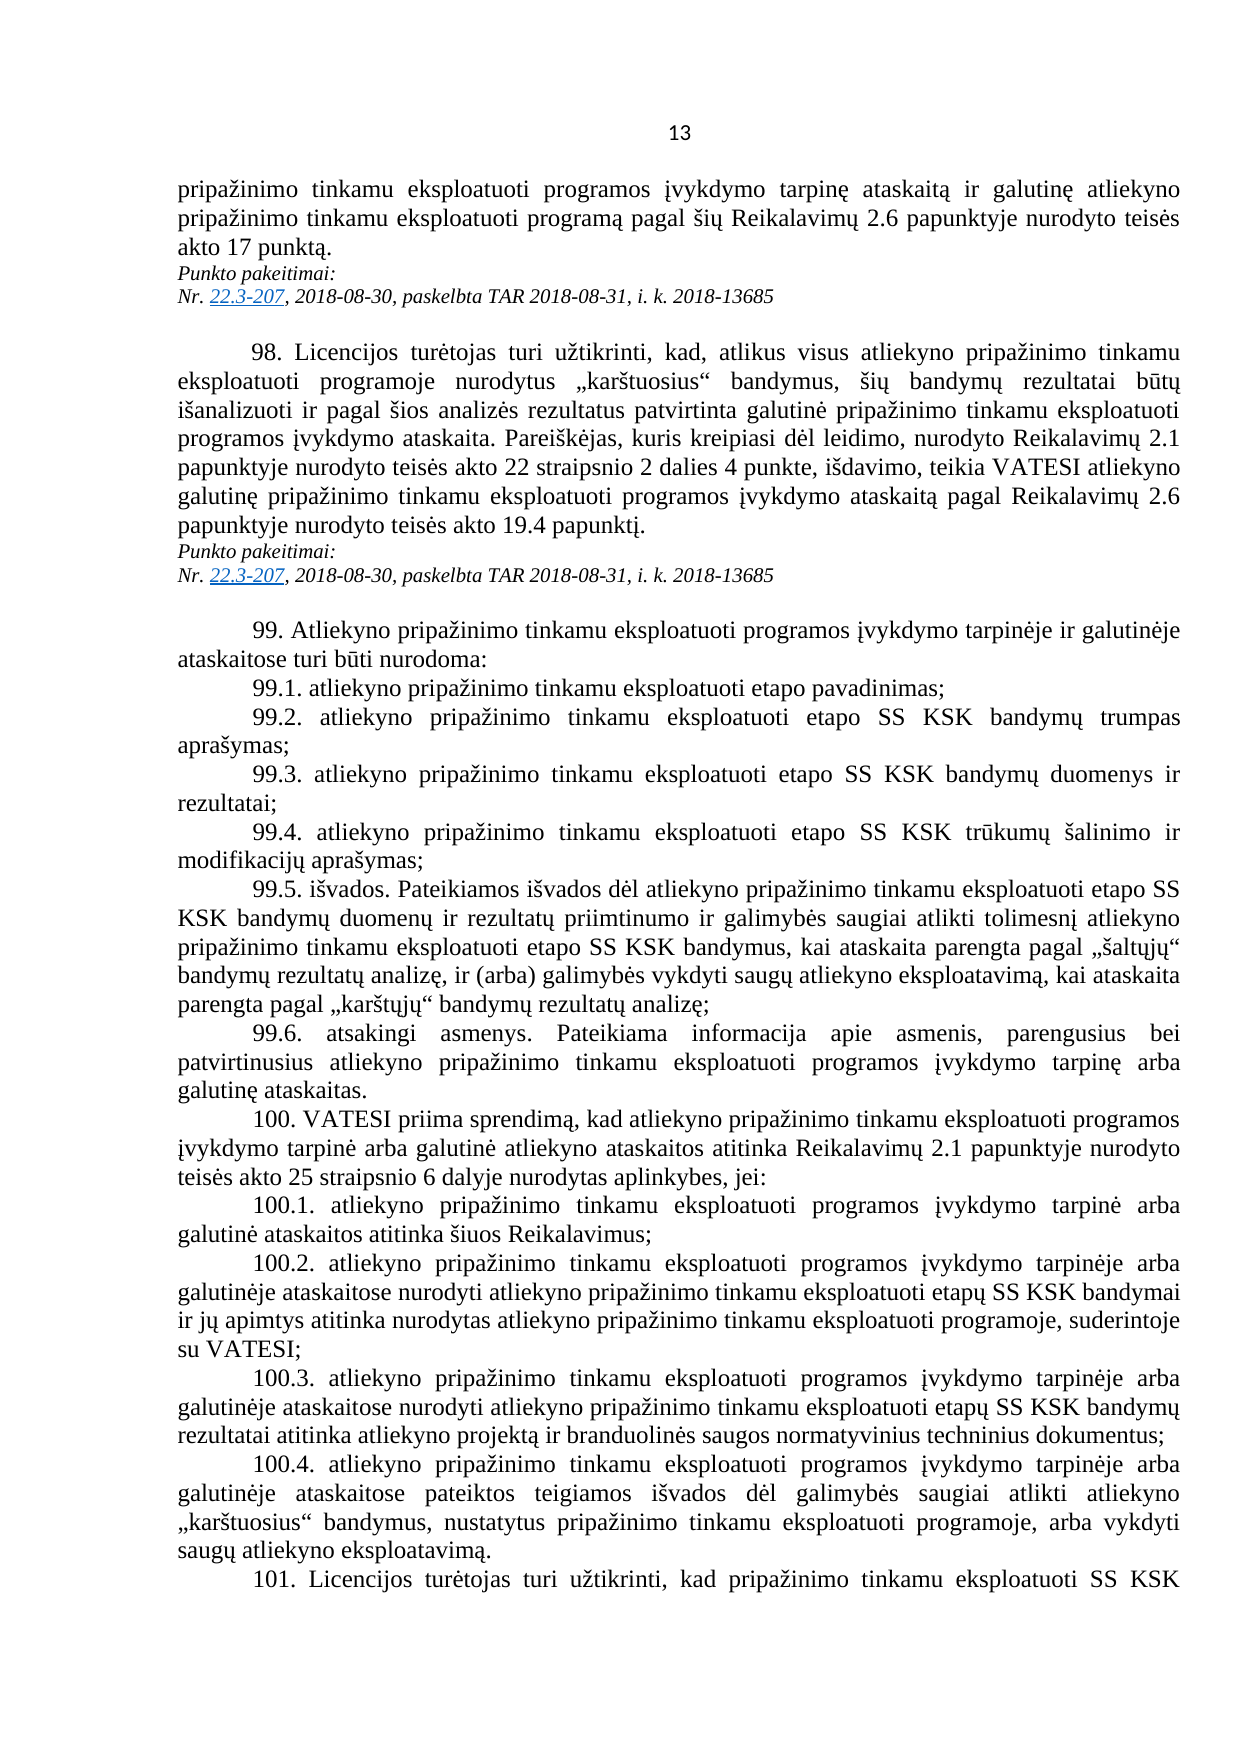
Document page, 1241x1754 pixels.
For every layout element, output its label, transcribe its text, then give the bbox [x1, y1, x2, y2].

text 99.2. atliekyno pripažinimo tinkamu eksploatuoti etapo SS KSK bandymų trumpas aprašymas; [177, 702, 1181, 759]
text 99.1. atliekyno pripažinimo tinkamu eksploatuoti etapo pavadinimas; [177, 673, 1181, 702]
text 98. Licencijos turėtojas turi užtikrinti, kad, atlikus visus atliekyno pripažinimo tinkamu eksploatuoti programoje nurodytus „karštuosius“ bandymus, šių bandymų rezultatai būtų išanalizuoti ir pagal šios analizės rezultatus patvirtinta galutinė pripažinimo tinkamu eksploatuoti programos įvykdymo ataskaita. Pareiškėjas, kuris kreipiasi dėl leidimo, nurodyto Reikalavimų 2.1 papunktyje nurodyto teisės akto 22 straipsnio 2 dalies 4 punkte, išdavimo, teikia VATESI atliekyno galutinę pripažinimo tinkamu eksploatuoti programos įvykdymo ataskaitą pagal Reikalavimų 2.6 papunktyje nurodyto teisės akto 19.4 papunktį. [177, 337, 1181, 538]
text 99.3. atliekyno pripažinimo tinkamu eksploatuoti etapo SS KSK bandymų duomenys ir rezultatai; [177, 759, 1181, 817]
text 100.2. atliekyno pripažinimo tinkamu eksploatuoti programos įvykdymo tarpinėje arba galutinėje ataskaitose nurodyti atliekyno pripažinimo tinkamu eksploatuoti etapų SS KSK bandymai ir jų apimtys atitinka nurodytas atliekyno pripažinimo tinkamu eksploatuoti programoje, suderintoje su VATESI; [177, 1248, 1181, 1363]
text 101. Licencijos turėtojas turi užtikrinti, kad pripažinimo tinkamu eksploatuoti SS KSK [177, 1564, 1181, 1593]
text 99.6. atsakingi asmenys. Pateikiama informacija apie asmenis, parengusius bei patvirtinusius atliekyno pripažinimo tinkamu eksploatuoti programos įvykdymo tarpinę arba galutinę ataskaitas. [177, 1018, 1181, 1104]
text 99.5. išvados. Pateikiamos išvados dėl atliekyno pripažinimo tinkamu eksploatuoti etapo SS KSK bandymų duomenų ir rezultatų priimtinumo ir galimybės saugiai atlikti tolimesnį atliekyno pripažinimo tinkamu eksploatuoti etapo SS KSK bandymus, kai ataskaita parengta pagal „šaltųjų“ bandymų rezultatų analizę, ir (arba) galimybės vykdyti saugų atliekyno eksploatavimą, kai ataskaita parengta pagal „karštųjų“ bandymų rezultatų analizę; [177, 874, 1181, 1018]
text 100.4. atliekyno pripažinimo tinkamu eksploatuoti programos įvykdymo tarpinėje arba galutinėje ataskaitose pateiktos teigiamos išvados dėl galimybės saugiai atlikti atliekyno „karštuosius“ bandymus, nustatytus pripažinimo tinkamu eksploatuoti programoje, arba vykdyti saugų atliekyno eksploatavimą. [177, 1449, 1181, 1564]
text 100. VATESI priima sprendimą, kad atliekyno pripažinimo tinkamu eksploatuoti programos įvykdymo tarpinė arba galutinė atliekyno ataskaitos atitinka Reikalavimų 2.1 papunktyje nurodyto teisės akto 25 straipsnio 6 dalyje nurodytas aplinkybes, jei: [177, 1104, 1181, 1190]
text 100.1. atliekyno pripažinimo tinkamu eksploatuoti programos įvykdymo tarpinė arba galutinė ataskaitos atitinka šiuos Reikalavimus; [177, 1190, 1181, 1248]
text Punkto pakeitimai: [177, 260, 1181, 284]
text 99.4. atliekyno pripažinimo tinkamu eksploatuoti etapo SS KSK trūkumų šalinimo ir modifikacijų aprašymas; [177, 817, 1181, 874]
text 100.3. atliekyno pripažinimo tinkamu eksploatuoti programos įvykdymo tarpinėje arba galutinėje ataskaitose nurodyti atliekyno pripažinimo tinkamu eksploatuoti etapų SS KSK bandymų rezultatai atitinka atliekyno projektą ir branduolinės saugos normatyvinius techninius dokumentus; [177, 1363, 1181, 1449]
text Nr. 22.3-207, 2018-08-30, paskelbta TAR 2018-08-31, i. k. 2018-13685 [177, 284, 1181, 308]
text Punkto pakeitimai: [177, 538, 1181, 563]
text 99. Atliekyno pripažinimo tinkamu eksploatuoti programos įvykdymo tarpinėje ir galutinėje ataskaitose turi būti nurodoma: [177, 615, 1181, 673]
text pripažinimo tinkamu eksploatuoti programos įvykdymo tarpinę ataskaitą ir galutinę atliekyno pripažinimo tinkamu eksploatuoti programą pagal šių Reikalavimų 2.6 papunktyje nurodyto teisės akto 17 punktą. [177, 174, 1181, 260]
text Nr. 22.3-207, 2018-08-30, paskelbta TAR 2018-08-31, i. k. 2018-13685 [177, 563, 1181, 587]
